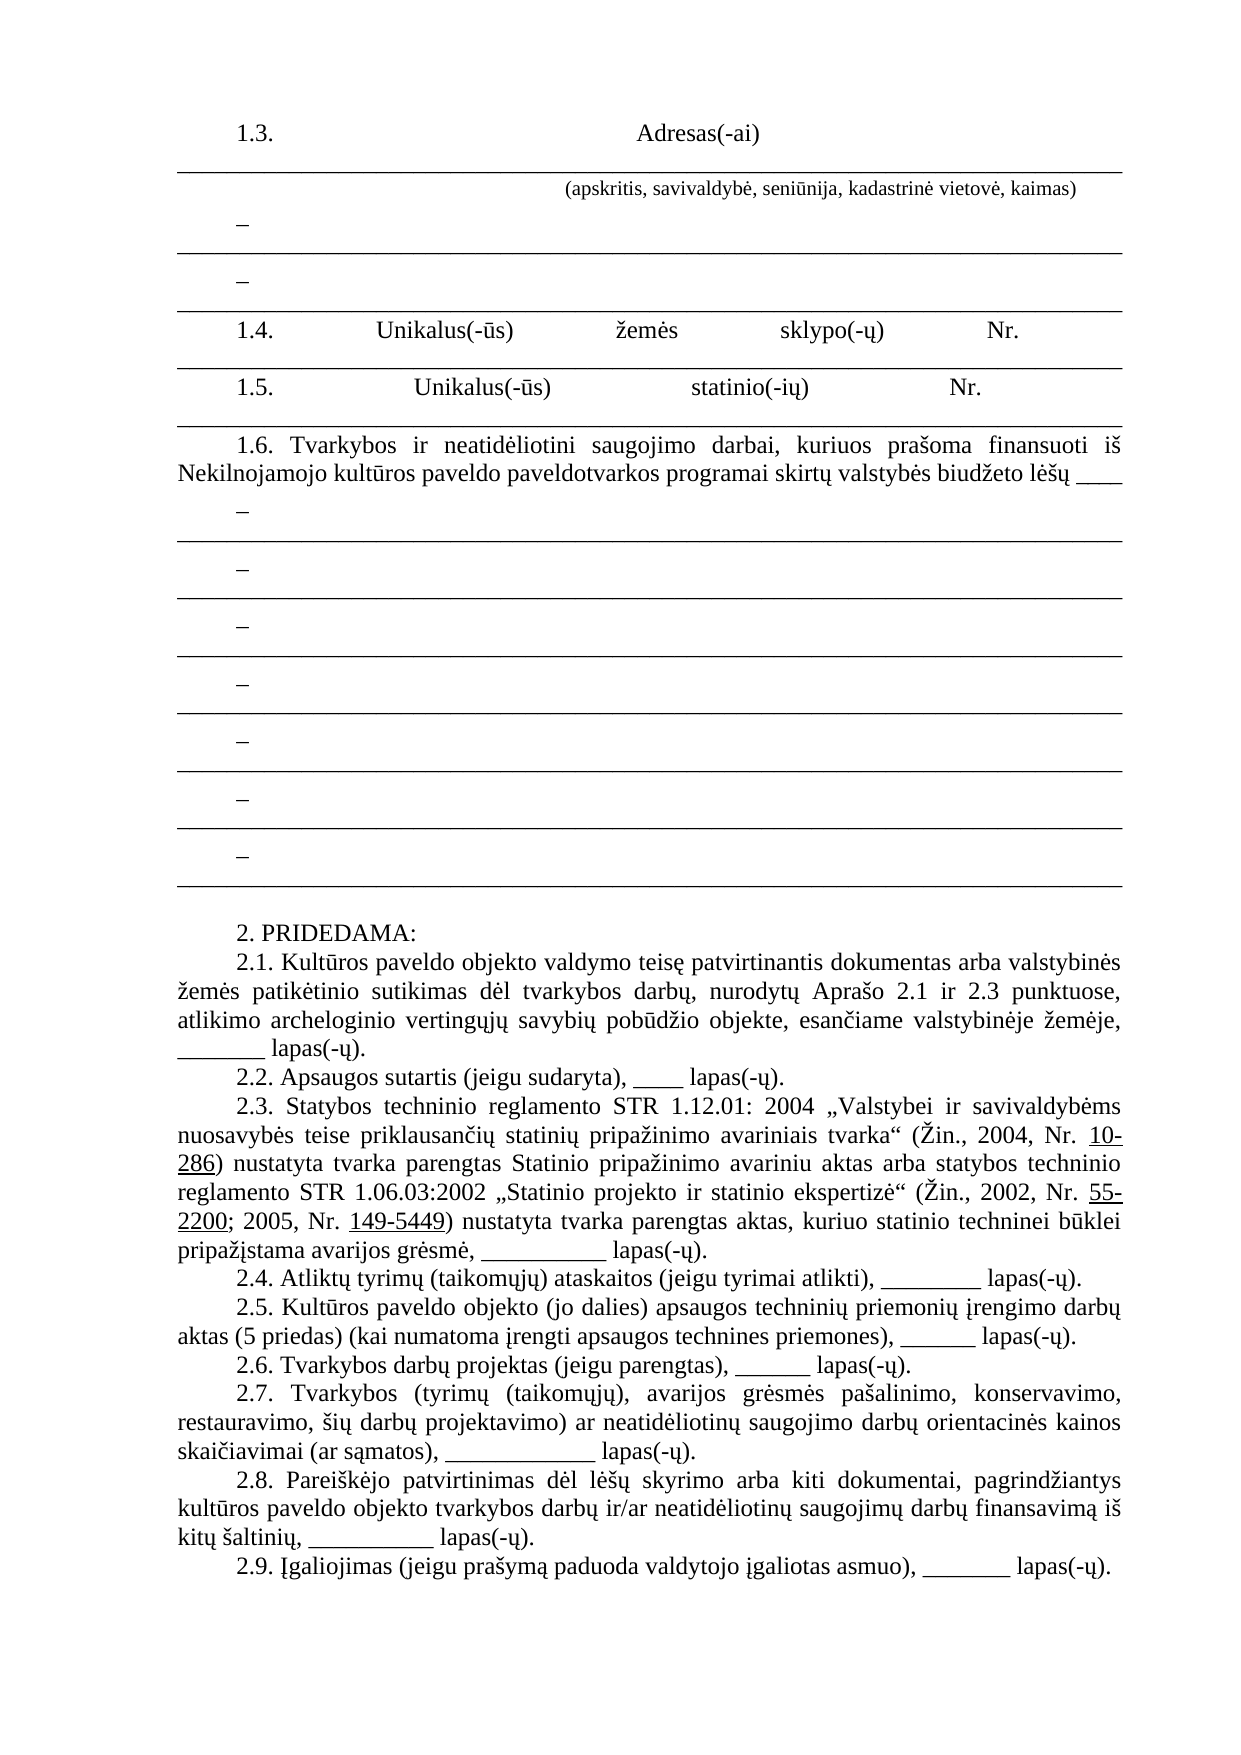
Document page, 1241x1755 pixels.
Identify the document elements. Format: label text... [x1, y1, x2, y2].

text 2.2. Apsaugos sutartis (jeigu sudaryta), ____ lapas(-ų). [177, 1062, 1122, 1091]
text 2.1. Kultūros paveldo objekto valdymo teisę patvirtinantis dokumentas arba valstybinės žemės patikėtinio sutikimas dėl tvarkybos darbų, nurodytų Aprašo 2.1 ir 2.3 punktuose, atlikimo archeloginio vertingųjų savybių pobūdžio objekte, esančiame valstybinėje žemėje, _______ lapas(-ų). [177, 947, 1122, 1062]
text (apskritis, savivaldybė, seniūnija, kadastrinė vietovė, kaimas) [177, 176, 1122, 200]
text 2.4. Atliktų tyrimų (taikomųjų) ataskaitos (jeigu tyrimai atlikti), ________ lapas(-ų). [177, 1263, 1122, 1292]
text 2. PRIDEDAMA: [177, 918, 1122, 947]
text 2.9. Įgaliojimas (jeigu prašymą paduoda valdytojo įgaliotas asmuo), _______ lapas(-ų). [177, 1551, 1122, 1580]
text _ [177, 775, 1122, 828]
text _ [177, 487, 1122, 541]
text 1.3. Adresas(-ai) [177, 118, 1122, 172]
text 2.6. Tvarkybos darbų projektas (jeigu parengtas), ______ lapas(-ų). [177, 1350, 1122, 1378]
text _ [177, 545, 1122, 598]
text 2.3. Statybos techninio reglamento STR 1.12.01: 2004 „Valstybei ir savivaldybėms nuosavybės teise priklausančių statinių pripažinimo avariniais tvarka“ (Žin., 2004, Nr. 10-286) nustatyta tvarka parengtas Statinio pripažinimo avariniu aktas arba statybos techninio reglamento STR 1.06.03:2002 „Statinio projekto ir statinio ekspertizė“ (Žin., 2002, Nr. 55-2200; 2005, Nr. 149-5449) nustatyta tvarka parengtas aktas, kuriuo statinio techninei būklei pripažįstama avarijos grėsmė, __________ lapas(-ų). [177, 1091, 1122, 1263]
text _ [177, 717, 1122, 771]
text 1.5. Unikalus(-ūs) statinio(-ių) Nr. [177, 372, 1122, 426]
text _ [177, 257, 1122, 311]
text 1.6. Tvarkybos ir neatidėliotini saugojimo darbai, kuriuos prašoma finansuoti iš Nekilnojamojo kultūros paveldo paveldotvarkos programai skirtų valstybės biudžeto lėšų [177, 430, 1122, 487]
text 2.7. Tvarkybos (tyrimų (taikomųjų), avarijos grėsmės pašalinimo, konservavimo, restauravimo, šių darbų projektavimo) ar neatidėliotinų saugojimo darbų orientacinės kainos skaičiavimai (ar sąmatos), ____________ lapas(-ų). [177, 1378, 1122, 1465]
text 2.5. Kultūros paveldo objekto (jo dalies) apsaugos techninių priemonių įrengimo darbų aktas (5 priedas) (kai numatoma įrengti apsaugos technines priemones), ______ lapas(-ų). [177, 1292, 1122, 1350]
text 1.4. Unikalus(-ūs) žemės sklypo(-ų) Nr. [177, 315, 1122, 368]
text _ [177, 602, 1122, 656]
text _ [177, 660, 1122, 713]
text _ [177, 200, 1122, 253]
text 2.8. Pareiškėjo patvirtinimas dėl lėšų skyrimo arba kiti dokumentai, pagrindžiantys kultūros paveldo objekto tvarkybos darbų ir/ar neatidėliotinų saugojimų darbų finansavimą iš kitų šaltinių, __________ lapas(-ų). [177, 1465, 1122, 1551]
text _ [177, 832, 1122, 886]
